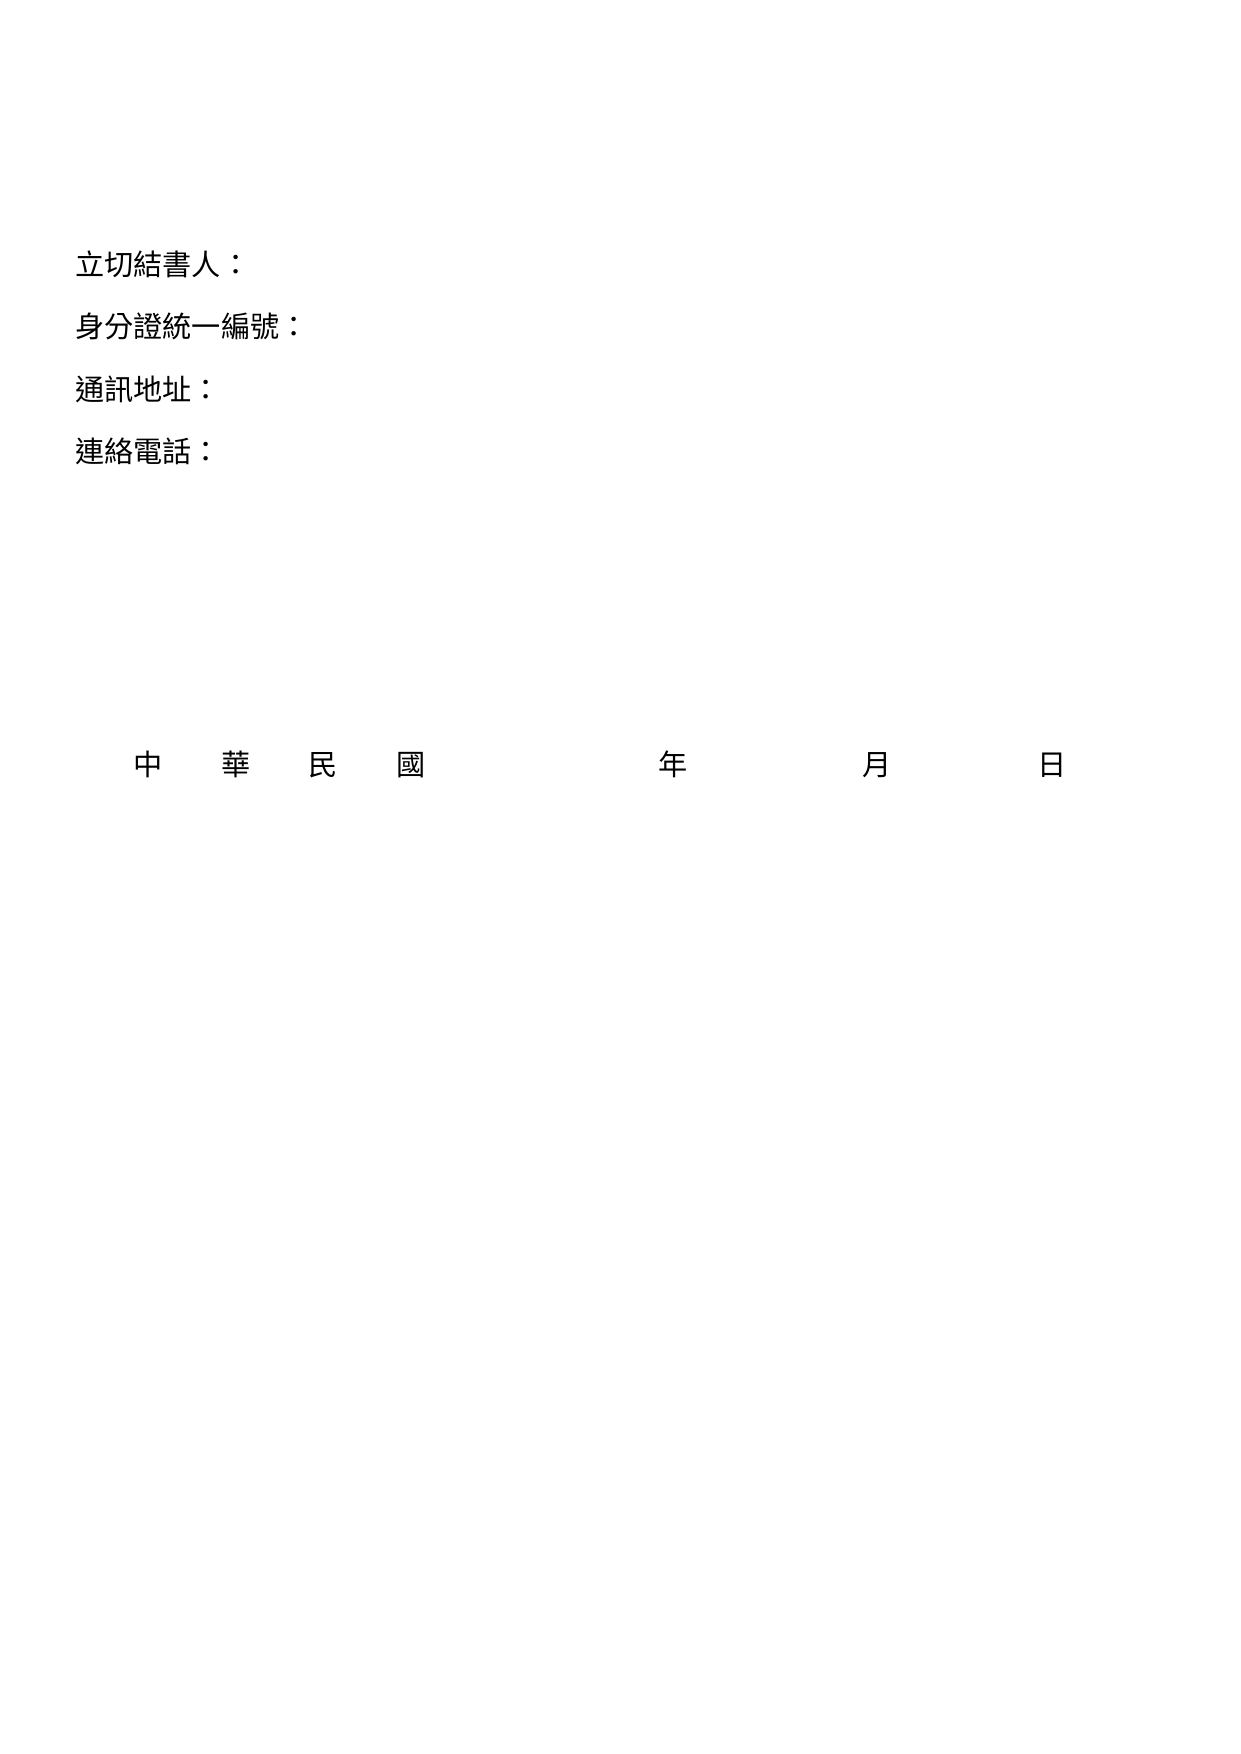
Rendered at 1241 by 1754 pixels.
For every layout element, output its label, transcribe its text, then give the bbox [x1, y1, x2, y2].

text 連絡電話： [75, 408, 1165, 471]
text 中 華 民 國 年 月 日 [75, 721, 1165, 783]
text 身分證統一編號： [75, 283, 1165, 346]
text 立切結書人： [75, 221, 1165, 283]
text 通訊地址： [75, 346, 1165, 408]
